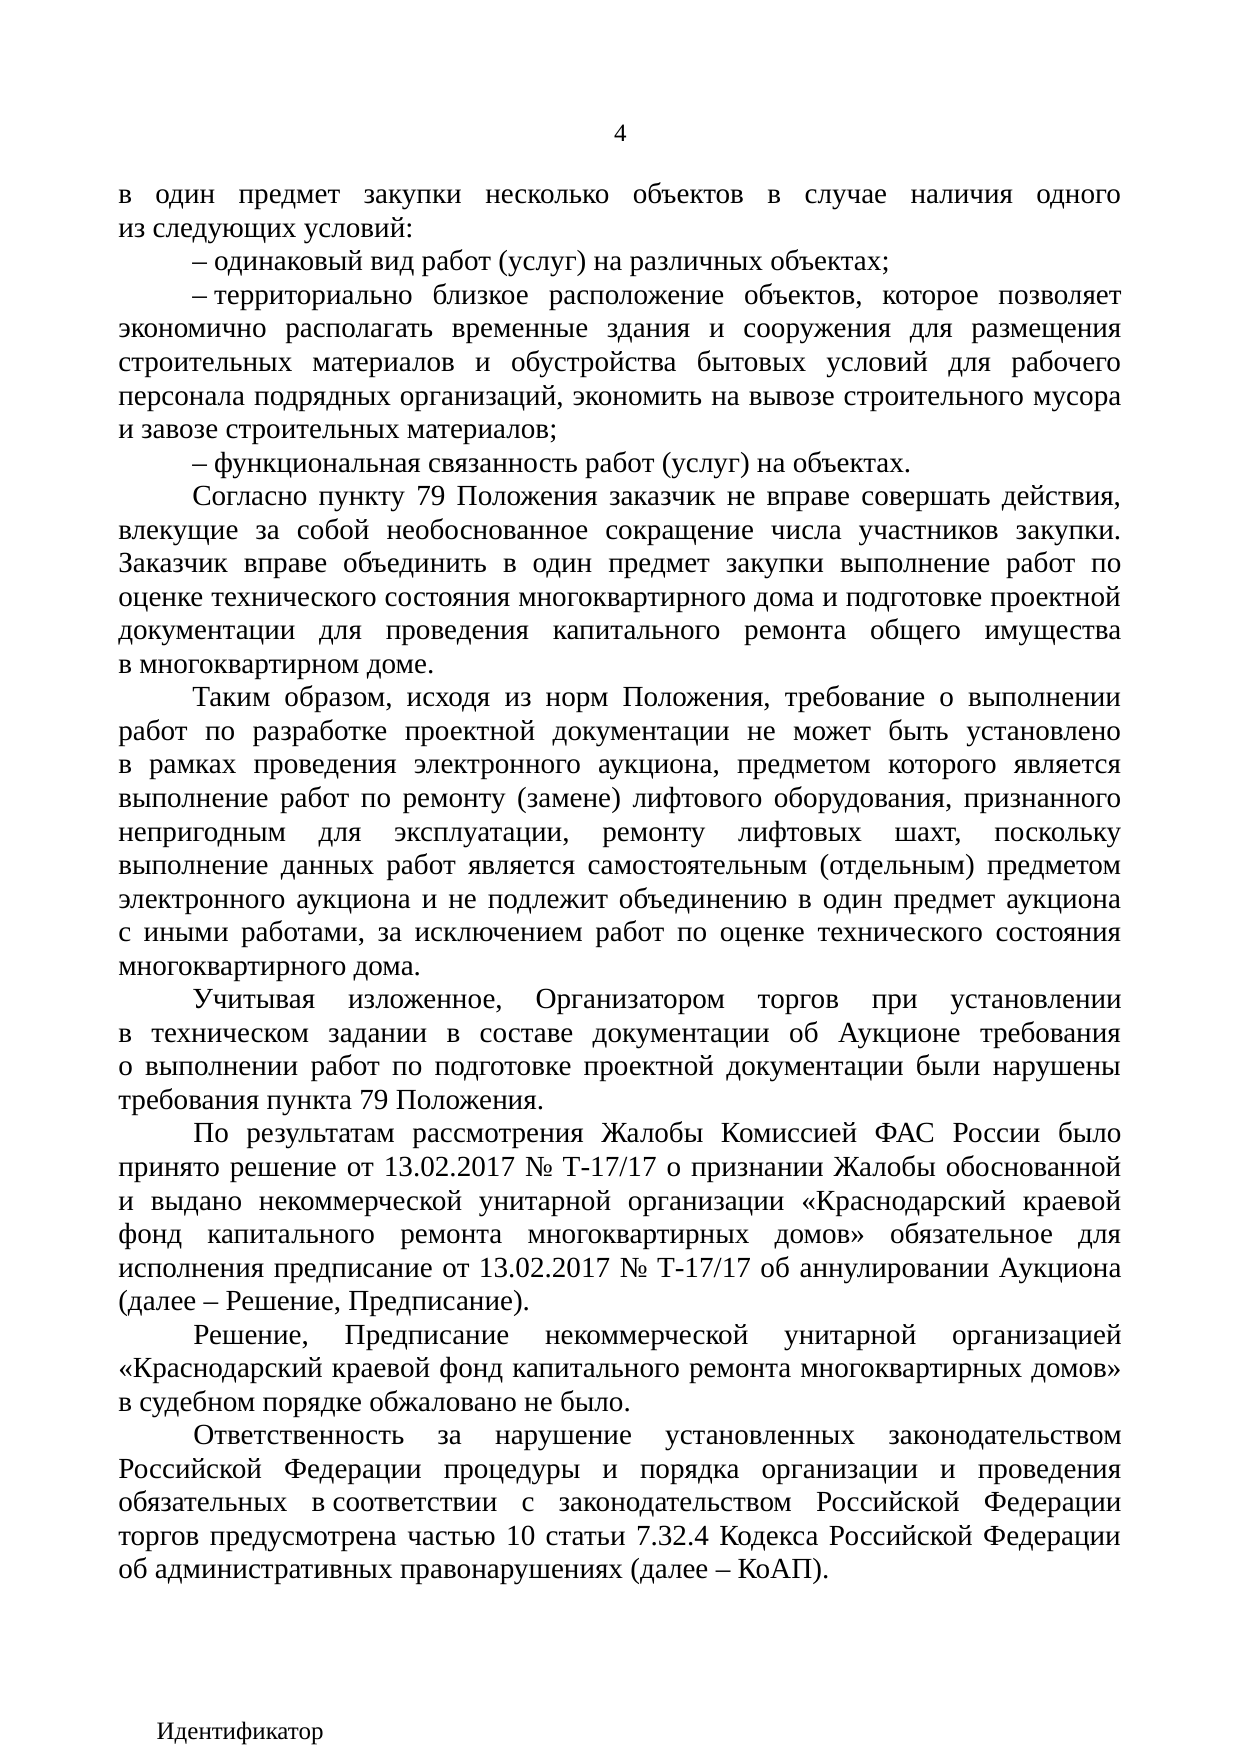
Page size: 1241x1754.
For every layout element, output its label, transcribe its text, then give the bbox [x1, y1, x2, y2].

text Таким образом, исходя из норм Положения, требование о выполнении работ по разработке проектной документации не может быть установлено в рамках проведения электронного аукциона, предметом которого является выполнение работ по ремонту (замене) лифтового оборудования, признанного непригодным для эксплуатации, ремонту лифтовых шахт, поскольку выполнение данных работ является самостоятельным (отдельным) предметом электронного аукциона и не подлежит объединению в один предмет аукциона с иными работами, за исключением работ по оценке технического состояния многоквартирного дома. [118, 679, 1122, 981]
text Решение, Предписание некоммерческой унитарной организацией «Краснодарский краевой фонд капитального ремонта многоквартирных домов» в судебном порядке обжаловано не было. [118, 1317, 1122, 1417]
text Учитывая изложенное, Организатором торгов при установлении в техническом задании в составе документации об Аукционе требования о выполнении работ по подготовке проектной документации были нарушены требования пункта 79 Положения. [118, 981, 1122, 1116]
text – функциональная связанность работ (услуг) на объектах. [118, 445, 1122, 478]
text – одинаковый вид работ (услуг) на различных объектах; [118, 243, 1122, 277]
text Согласно пункту 79 Положения заказчик не вправе совершать действия, влекущие за собой необоснованное сокращение числа участников закупки. Заказчик вправе объединить в один предмет закупки выполнение работ по оценке технического состояния многоквартирного дома и подготовке проектной документации для проведения капитального ремонта общего имущества в многоквартирном доме. [118, 478, 1122, 679]
text Ответственность за нарушение установленных законодательством Российской Федерации процедуры и порядка организации и проведения обязательных в соответствии с законодательством Российской Федерации торгов предусмотрена частью 10 статьи 7.32.4 Кодекса Российской Федерации об административных правонарушениях (далее – КоАП). [118, 1417, 1122, 1585]
text По результатам рассмотрения Жалобы Комиссией ФАС России было принято решение от 13.02.2017 № Т-17/17 о признании Жалобы обоснованной и выдано некоммерческой унитарной организации «Краснодарский краевой фонд капитального ремонта многоквартирных домов» обязательное для исполнения предписание от 13.02.2017 № Т-17/17 об аннулировании Аукциона (далее – Решение, Предписание). [118, 1116, 1122, 1317]
text – территориально близкое расположение объектов, которое позволяет экономично располагать временные здания и сооружения для размещения строительных материалов и обустройства бытовых условий для рабочего персонала подрядных организаций, экономить на вывозе строительного мусора и завозе строительных материалов; [118, 277, 1122, 445]
text в один предмет закупки несколько объектов в случае наличия одного из следующих условий: [118, 176, 1122, 243]
